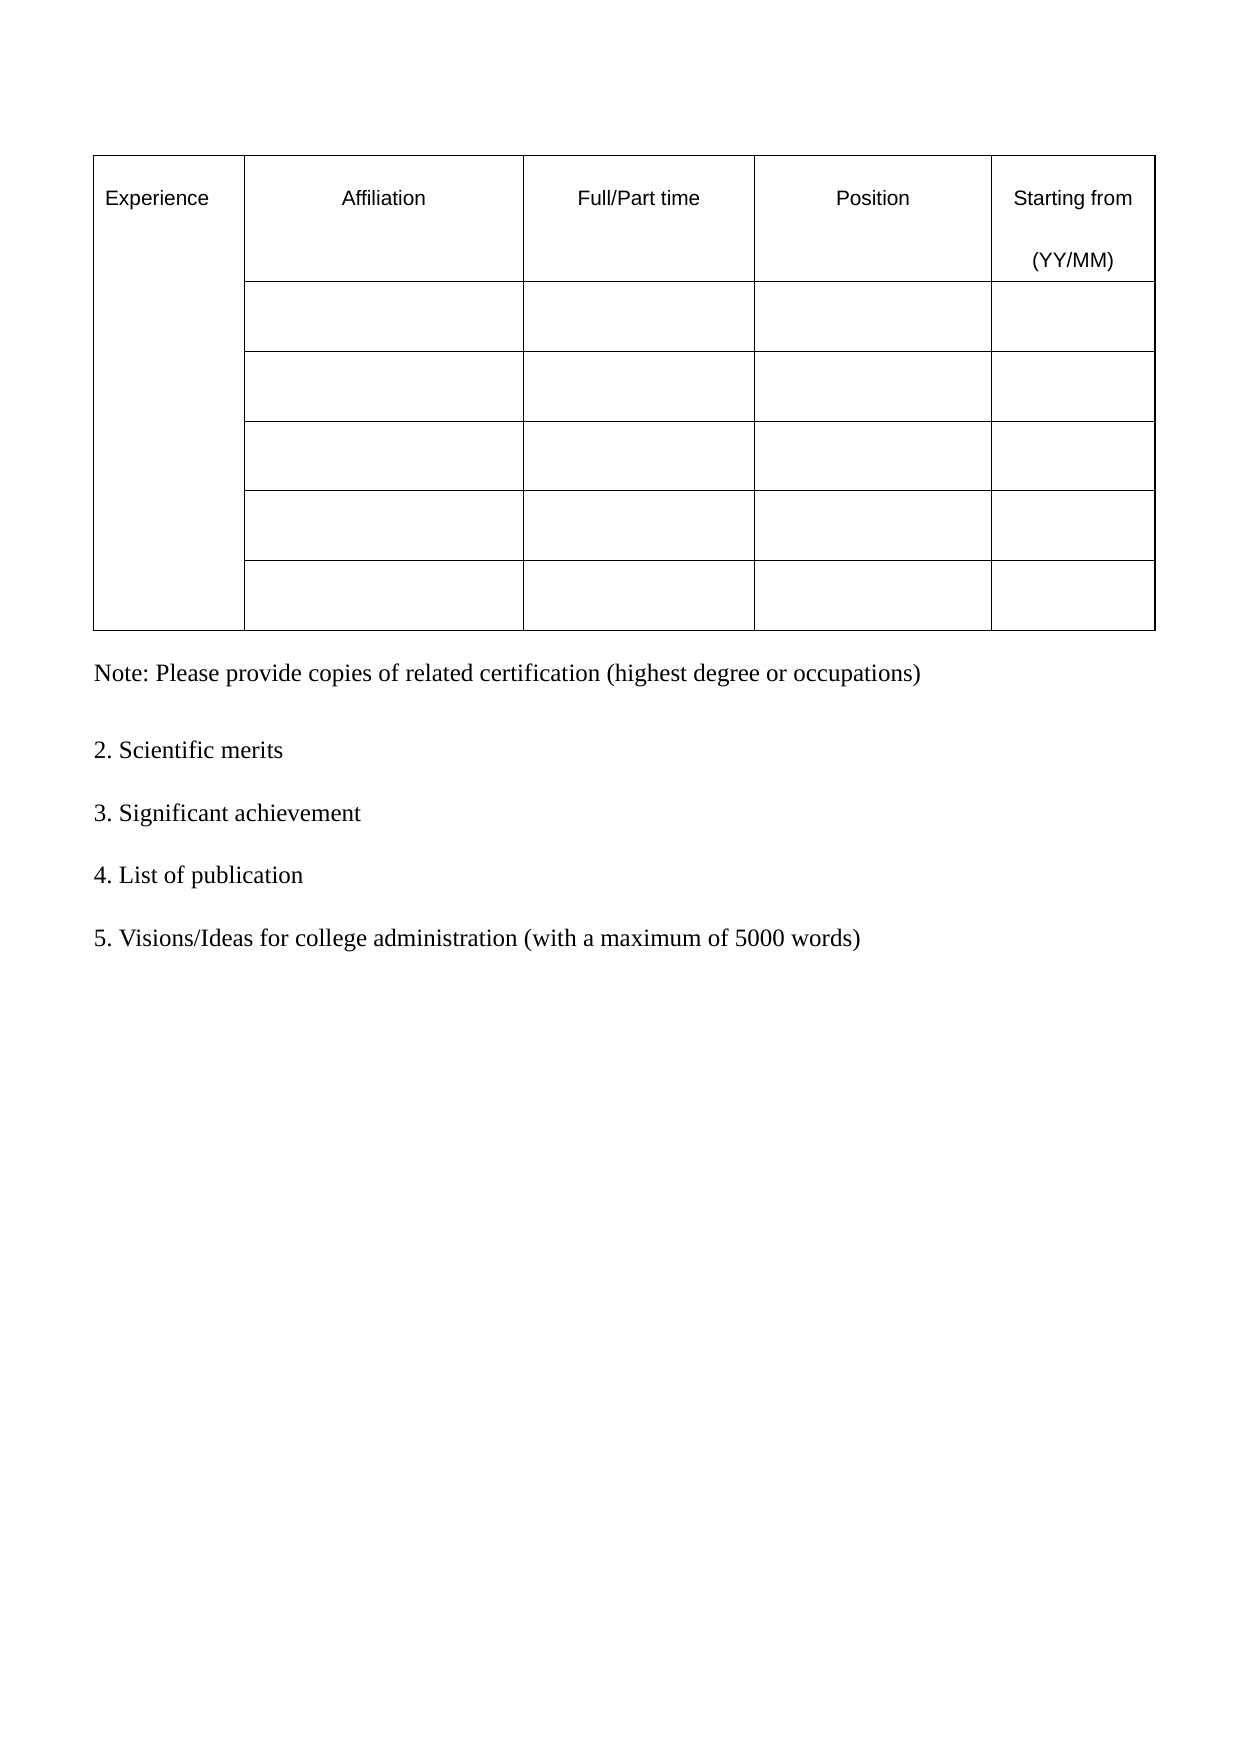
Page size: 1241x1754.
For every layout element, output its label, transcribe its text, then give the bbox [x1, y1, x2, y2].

table_cell [755, 422, 991, 490]
table_cell Position [755, 156, 991, 281]
list Significant achievement [94, 770, 1144, 833]
table_cell [524, 561, 754, 630]
table_cell [755, 352, 991, 421]
text Note: Please provide copies of related certification (highest degree or occupations) [94, 631, 1144, 693]
list List of publication [94, 833, 1144, 895]
table_cell [245, 491, 523, 560]
table_cell [524, 282, 754, 351]
table_cell Starting from (YY/MM) [992, 156, 1154, 281]
table_cell [245, 282, 523, 351]
table_cell [992, 352, 1154, 421]
table_cell Affiliation [245, 156, 523, 281]
table_cell [755, 491, 991, 560]
table_cell [992, 561, 1154, 630]
table_cell [992, 282, 1154, 351]
table_cell [755, 282, 991, 351]
table_cell [245, 422, 523, 490]
table_cell [245, 352, 523, 421]
list Visions/Ideas for college administration (with a maximum of 5000 words) [94, 895, 1144, 958]
table_cell [524, 422, 754, 490]
table_cell [992, 491, 1154, 560]
table_cell [992, 422, 1154, 490]
table_cell [245, 561, 523, 630]
table_cell Experience [94, 156, 244, 630]
table_cell [524, 352, 754, 421]
table_cell [524, 491, 754, 560]
table_cell [755, 561, 991, 630]
list Scientific merits [94, 708, 1144, 770]
table_cell Full/Part time [524, 156, 754, 281]
